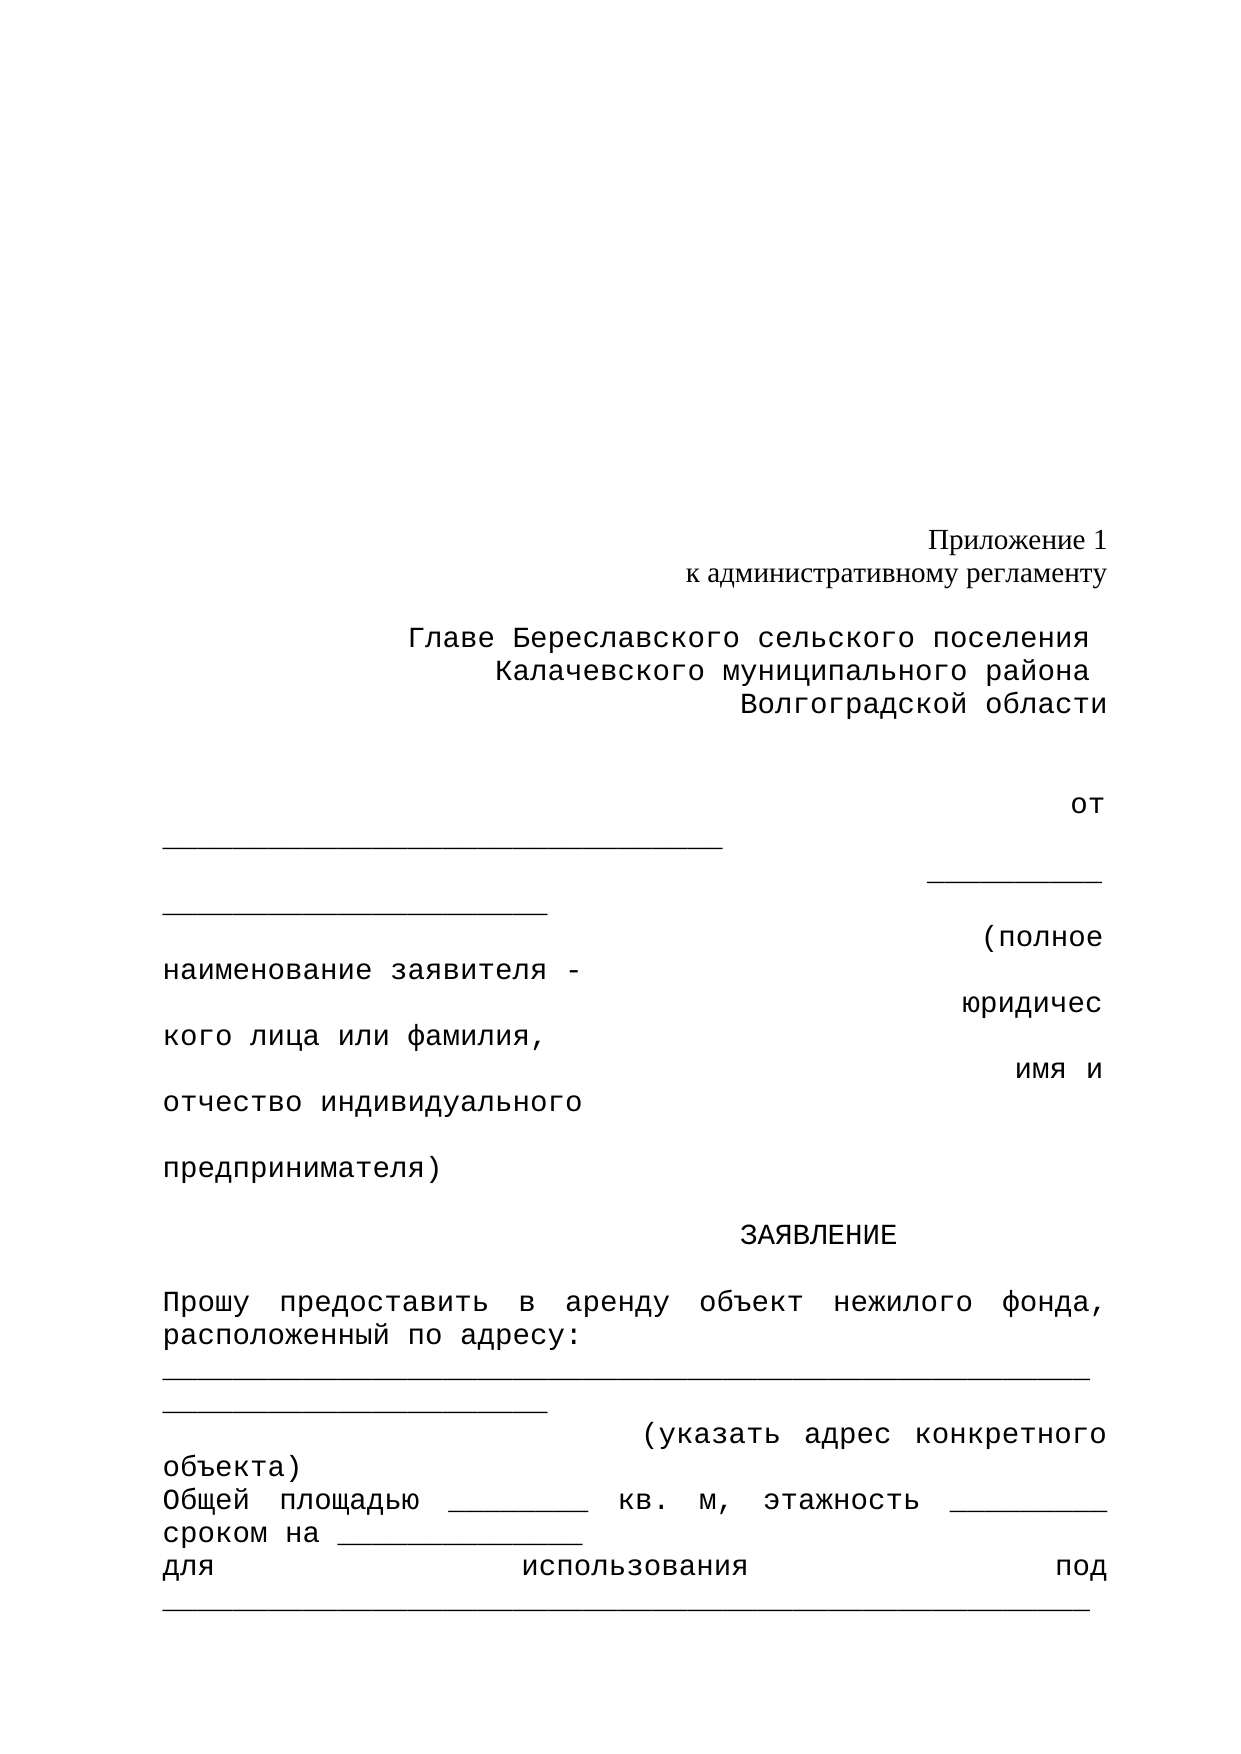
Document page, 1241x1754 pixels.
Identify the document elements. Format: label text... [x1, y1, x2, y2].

text от ________________________________ [162, 789, 1107, 856]
text ЗАЯВЛЕНИЕ [162, 1220, 1107, 1253]
text предпринимателя) [162, 1120, 1107, 1186]
text Прошу предоставить в аренду объект нежилого фонда, расположенный по адресу: [162, 1287, 1107, 1353]
subtitle Приложение 1 [162, 522, 1107, 555]
text юридического лица или фамилия, [162, 988, 1107, 1054]
text (полное наименование заявителя - [162, 922, 1107, 988]
text для использования под _____________________________________________________ [162, 1551, 1107, 1617]
text ___________________________________________________________________________ [162, 1353, 1107, 1419]
text Калачевского муниципального района [162, 656, 1107, 689]
text ________________________________ [162, 856, 1107, 922]
text (указать адрес конкретного объекта) [162, 1419, 1107, 1485]
text Главе Береславского сельского поселения [162, 623, 1107, 656]
text Общей площадью ________ кв. м, этажность _________ сроком на ______________ [162, 1485, 1107, 1551]
text к административному регламенту [162, 556, 1107, 589]
text Волгоградской области [162, 689, 1107, 722]
text имя и отчество индивидуального [162, 1054, 1107, 1120]
